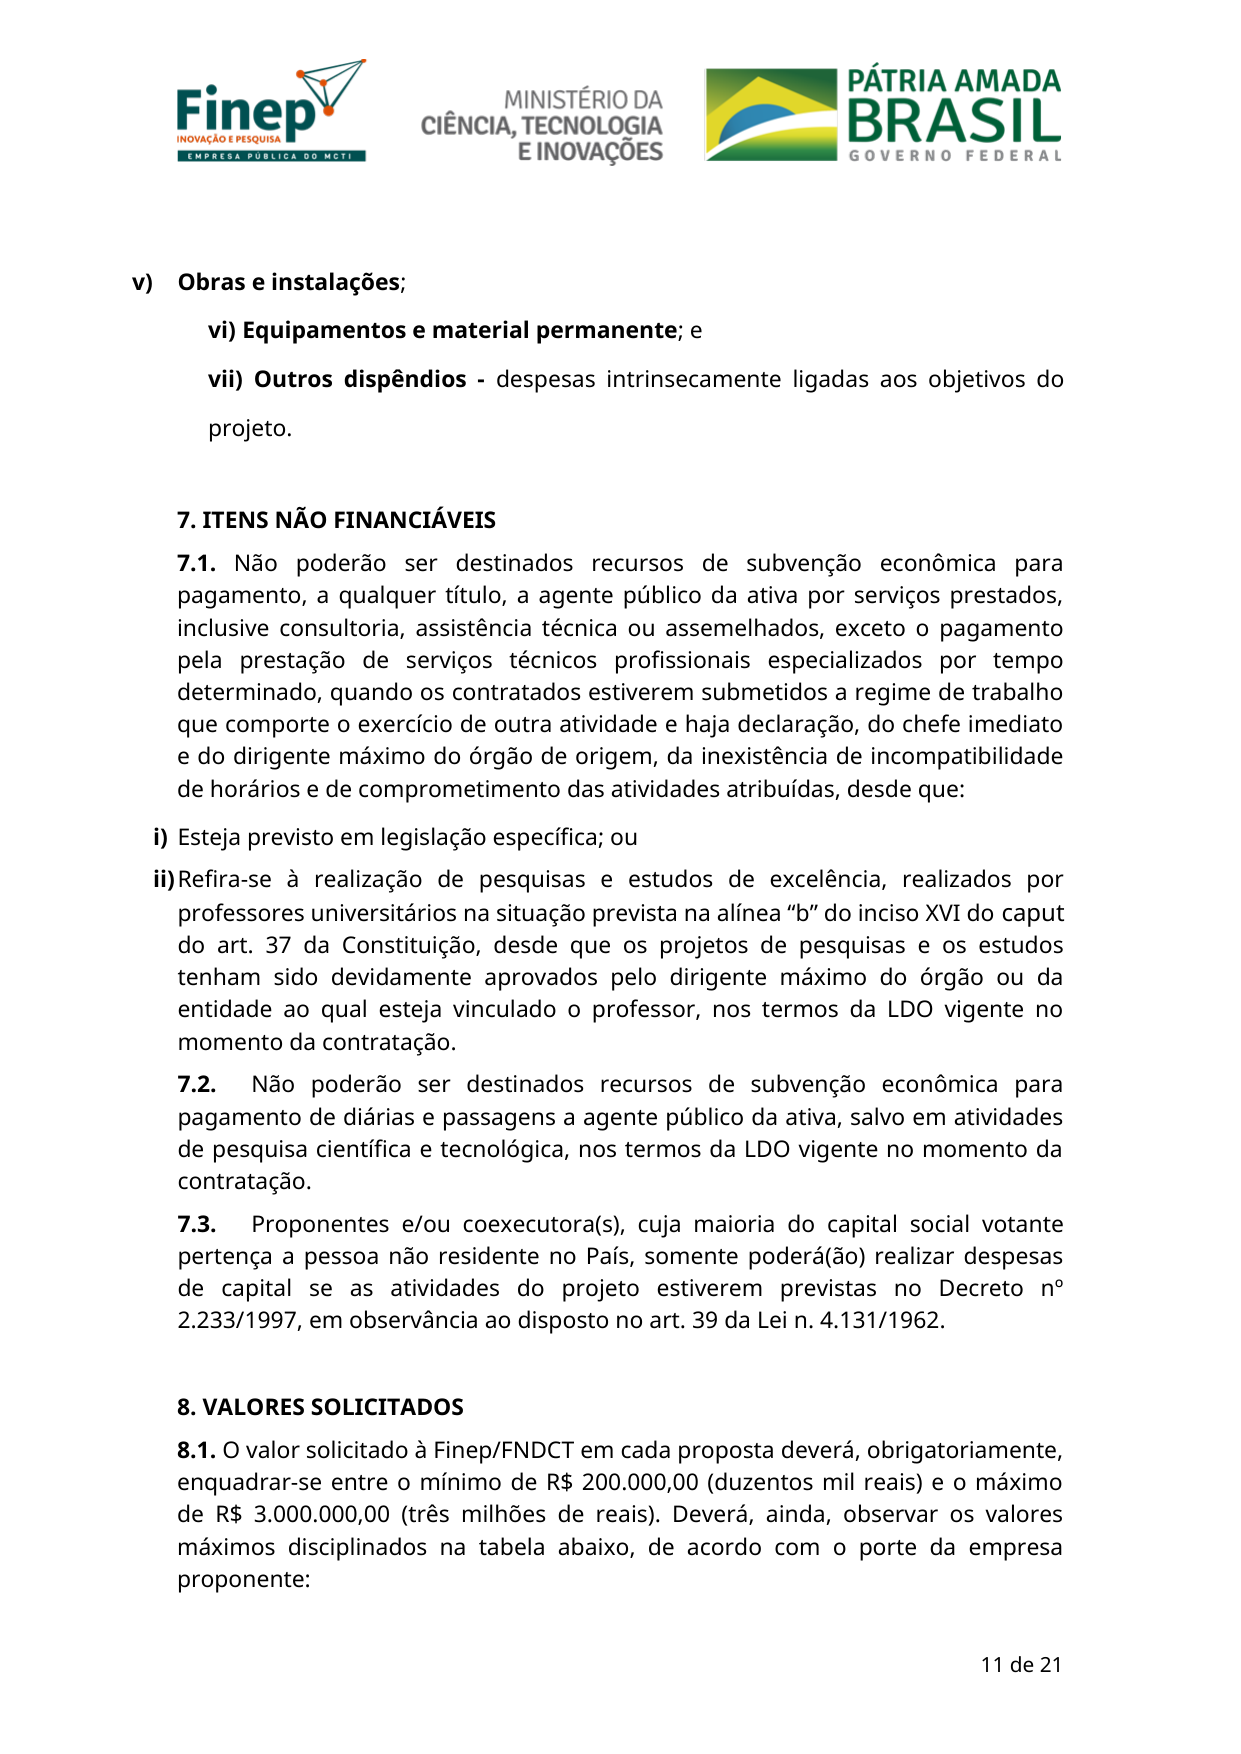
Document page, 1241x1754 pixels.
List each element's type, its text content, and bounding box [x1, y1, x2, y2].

list Proponentes e/ou coexecutora(s), cuja maioria do capital social votante pertença a pessoa não residente no País, somente poderá(ão) realizar despesas de capital se as atividades do projeto estiverem previstas no Decreto nº 2.233/1997, em observância ao disposto no art. 39 da Lei n. 4.131/1962. [177, 1208, 1064, 1336]
text vii) Outros dispêndios - despesas intrinsecamente ligadas aos objetivos do projeto. [208, 363, 1064, 443]
list Não poderão ser destinados recursos de subvenção econômica para pagamento de diárias e passagens a agente público da ativa, salvo em atividades de pesquisa científica e tecnológica, nos termos da LDO vigente no momento da contratação. [177, 1068, 1064, 1196]
text vi) Equipamentos e material permanente; e [208, 314, 1064, 345]
text 7.1. Não poderão ser destinados recursos de subvenção econômica para pagamento, a qualquer título, a agente público da ativa por serviços prestados, inclusive consultoria, assistência técnica ou assemelhados, exceto o pagamento pela prestação de serviços técnicos profissionais especializados por tempo determinado, quando os contratados estiverem submetidos a regime de trabalho que comporte o exercício de outra atividade e haja declaração, do chefe imediato e do dirigente máximo do órgão de origem, da inexistência de incompatibilidade de horários e de comprometimento das atividades atribuídas, desde que: [177, 547, 1064, 804]
list Obras e instalações; [132, 266, 1064, 297]
list Refira-se à realização de pesquisas e estudos de excelência, realizados por professores universitários na situação prevista na alínea “b” do inciso XVI do caput do art. 37 da Constituição, desde que os projetos de pesquisas e os estudos tenham sido devidamente aprovados pelo dirigente máximo do órgão ou da entidade ao qual esteja vinculado o professor, nos termos da LDO vigente no momento da contratação. [153, 863, 1064, 1057]
subtitle 7. ITENS NÃO FINANCIÁVEIS [177, 504, 1070, 535]
text 8.1. O valor solicitado à Finep/FNDCT em cada proposta deverá, obrigatoriamente, enquadrar-se entre o mínimo de R$ 200.000,00 (duzentos mil reais) e o máximo de R$ 3.000.000,00 (três milhões de reais). Deverá, ainda, observar os valores máximos disciplinados na tabela abaixo, de acordo com o porte da empresa proponente: [177, 1434, 1064, 1594]
list Esteja previsto em legislação específica; ou [153, 820, 1064, 852]
subtitle 8. VALORES SOLICITADOS [177, 1391, 1070, 1422]
